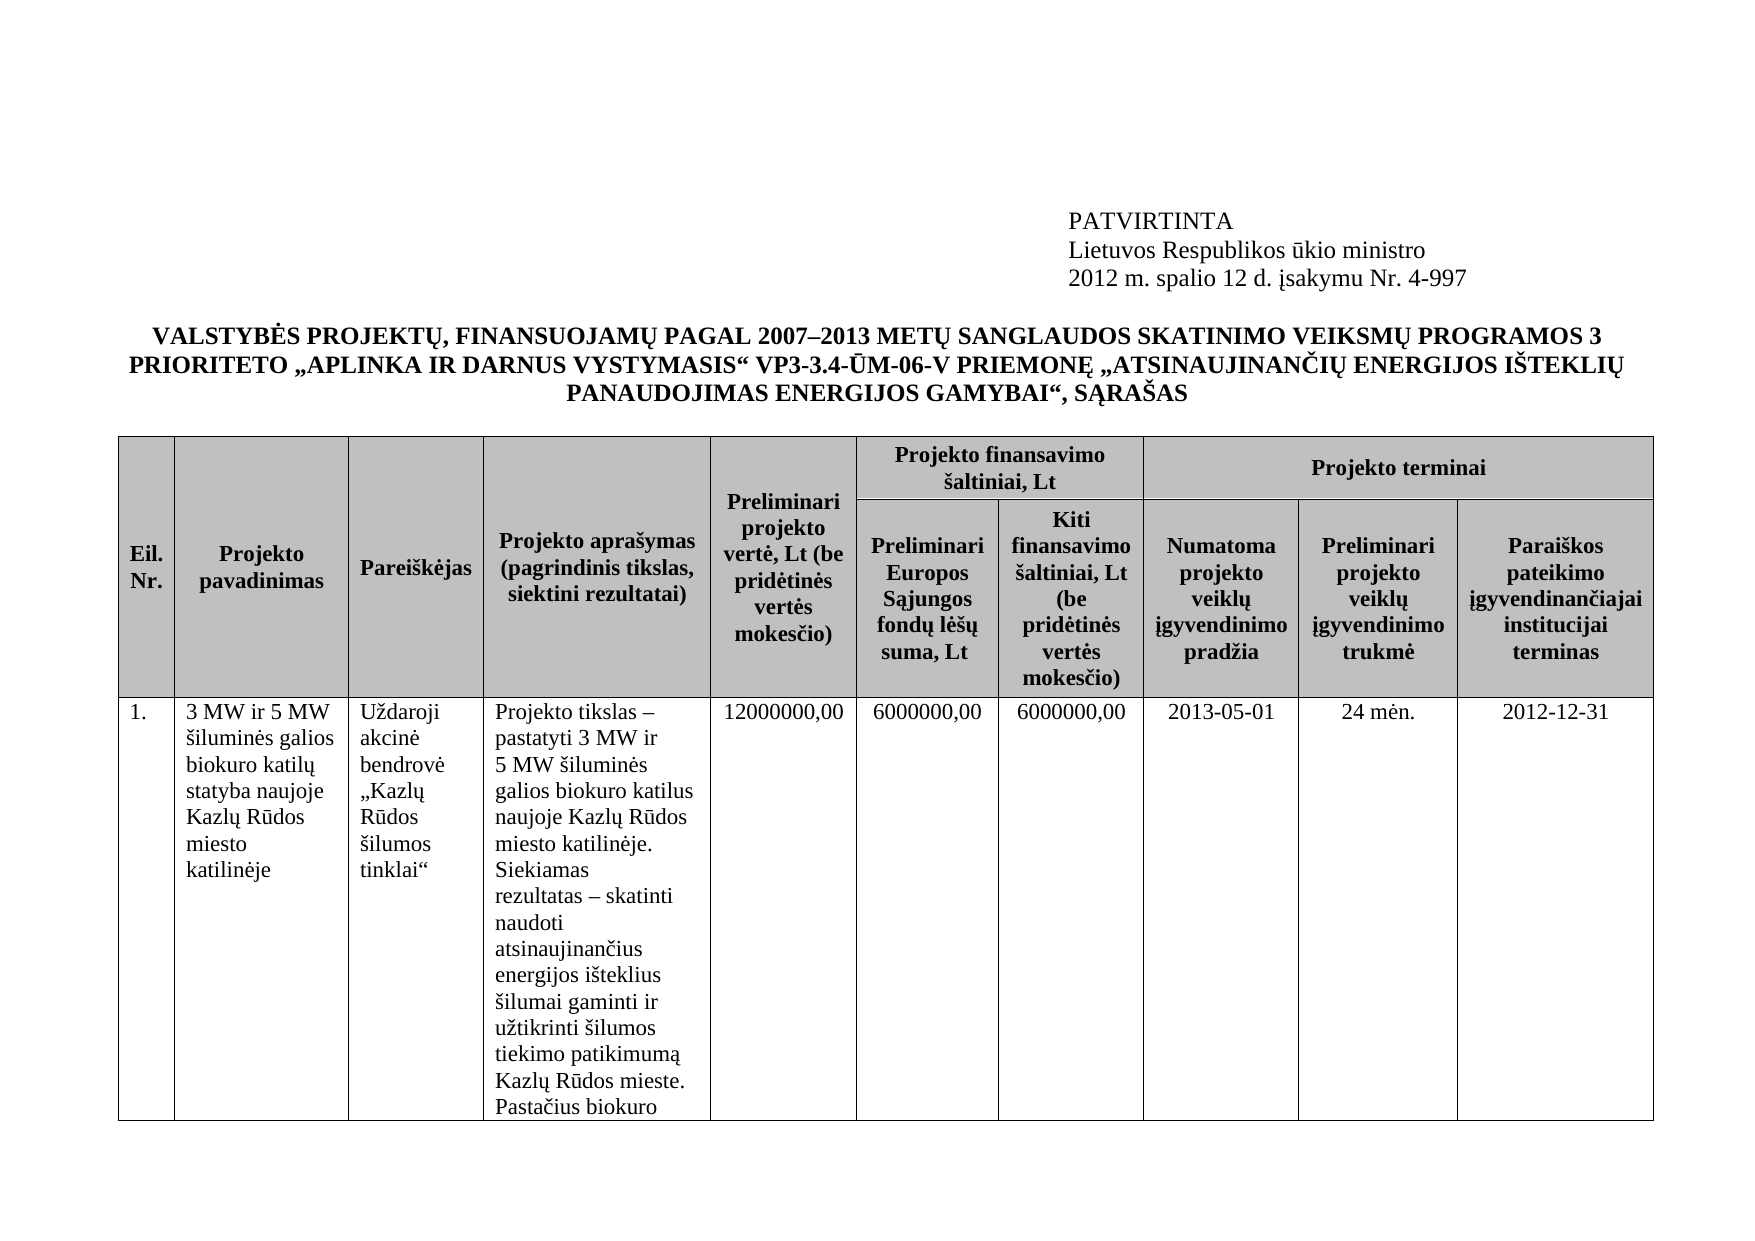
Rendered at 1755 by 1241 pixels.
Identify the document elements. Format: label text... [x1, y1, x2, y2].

table_header Preliminari projekto vertė, Lt (be pridėtinės vertės mokesčio) [711, 437, 856, 697]
table_cell 2013-05-01 [1144, 698, 1298, 1119]
table_cell Preliminari projekto veiklų įgyvendinimo trukmė [1299, 500, 1457, 697]
table_cell 6000000,00 [857, 698, 998, 1119]
table_header Projekto aprašymas (pagrindinis tikslas, siektini rezultatai) [484, 437, 710, 697]
table_cell 12000000,00 [711, 698, 856, 1119]
table_header Pareiškėjas [349, 437, 483, 697]
table_cell Paraiškos pateikimo įgyvendinančiajai institucijai terminas [1458, 500, 1653, 697]
table_header Eil. Nr. [119, 437, 174, 697]
table_cell 3 MW ir 5 MW šiluminės galios biokuro katilų statyba naujoje Kazlų Rūdos miesto katilinėje [175, 698, 348, 1119]
table_header Projekto terminai [1144, 437, 1653, 498]
table_cell 24 mėn. [1299, 698, 1457, 1119]
table_cell Uždaroji akcinė bendrovė „Kazlų Rūdos šilumos tinklai“ [349, 698, 483, 1119]
table_cell Projekto tikslas – pastatyti 3 MW ir 5 MW šiluminės galios biokuro katilus naujoje Kazlų Rūdos miesto katilinėje. Siekiamas rezultatas – skatinti naudoti atsinaujinančius energijos išteklius šilumai gaminti ir užtikrinti šilumos tiekimo patikimumą Kazlų Rūdos mieste. Pastačius biokuro [484, 698, 710, 1119]
text 2012 m. spalio 12 d. įsakymu Nr. 4-997 [1068, 263, 1636, 292]
table_cell 6000000,00 [999, 698, 1143, 1119]
text PATVIRTINTA [1068, 206, 1636, 235]
text VALSTYBĖS PROJEKTŲ, FINANSUOJAMŲ PAGAL 2007–2013 METŲ SANGLAUDOS SKATINIMO VEIKSMŲ PROGRAMOS 3 PRIORITETO „APLINKA IR DARNUS VYSTYMASIS“ VP3-3.4-ŪM-06-V PRIEMONĘ „ATSINAUJINANČIŲ ENERGIJOS IŠTEKLIŲ PANAUDOJIMAS ENERGIJOS GAMYBAI“, SĄRAŠAS [118, 321, 1636, 407]
table_cell Kiti finansavimo šaltiniai, Lt (be pridėtinės vertės mokesčio) [999, 500, 1143, 697]
text Lietuvos Respublikos ūkio ministro [1068, 235, 1636, 263]
table_header Projekto pavadinimas [175, 437, 348, 697]
table_cell Preliminari Europos Sąjungos fondų lėšų suma, Lt [857, 500, 998, 697]
table_cell 1. [119, 698, 174, 1119]
table_cell Numatoma projekto veiklų įgyvendinimo pradžia [1144, 500, 1298, 697]
table_cell 2012-12-31 [1458, 698, 1653, 1119]
table_header Projekto finansavimo šaltiniai, Lt [857, 437, 1143, 498]
